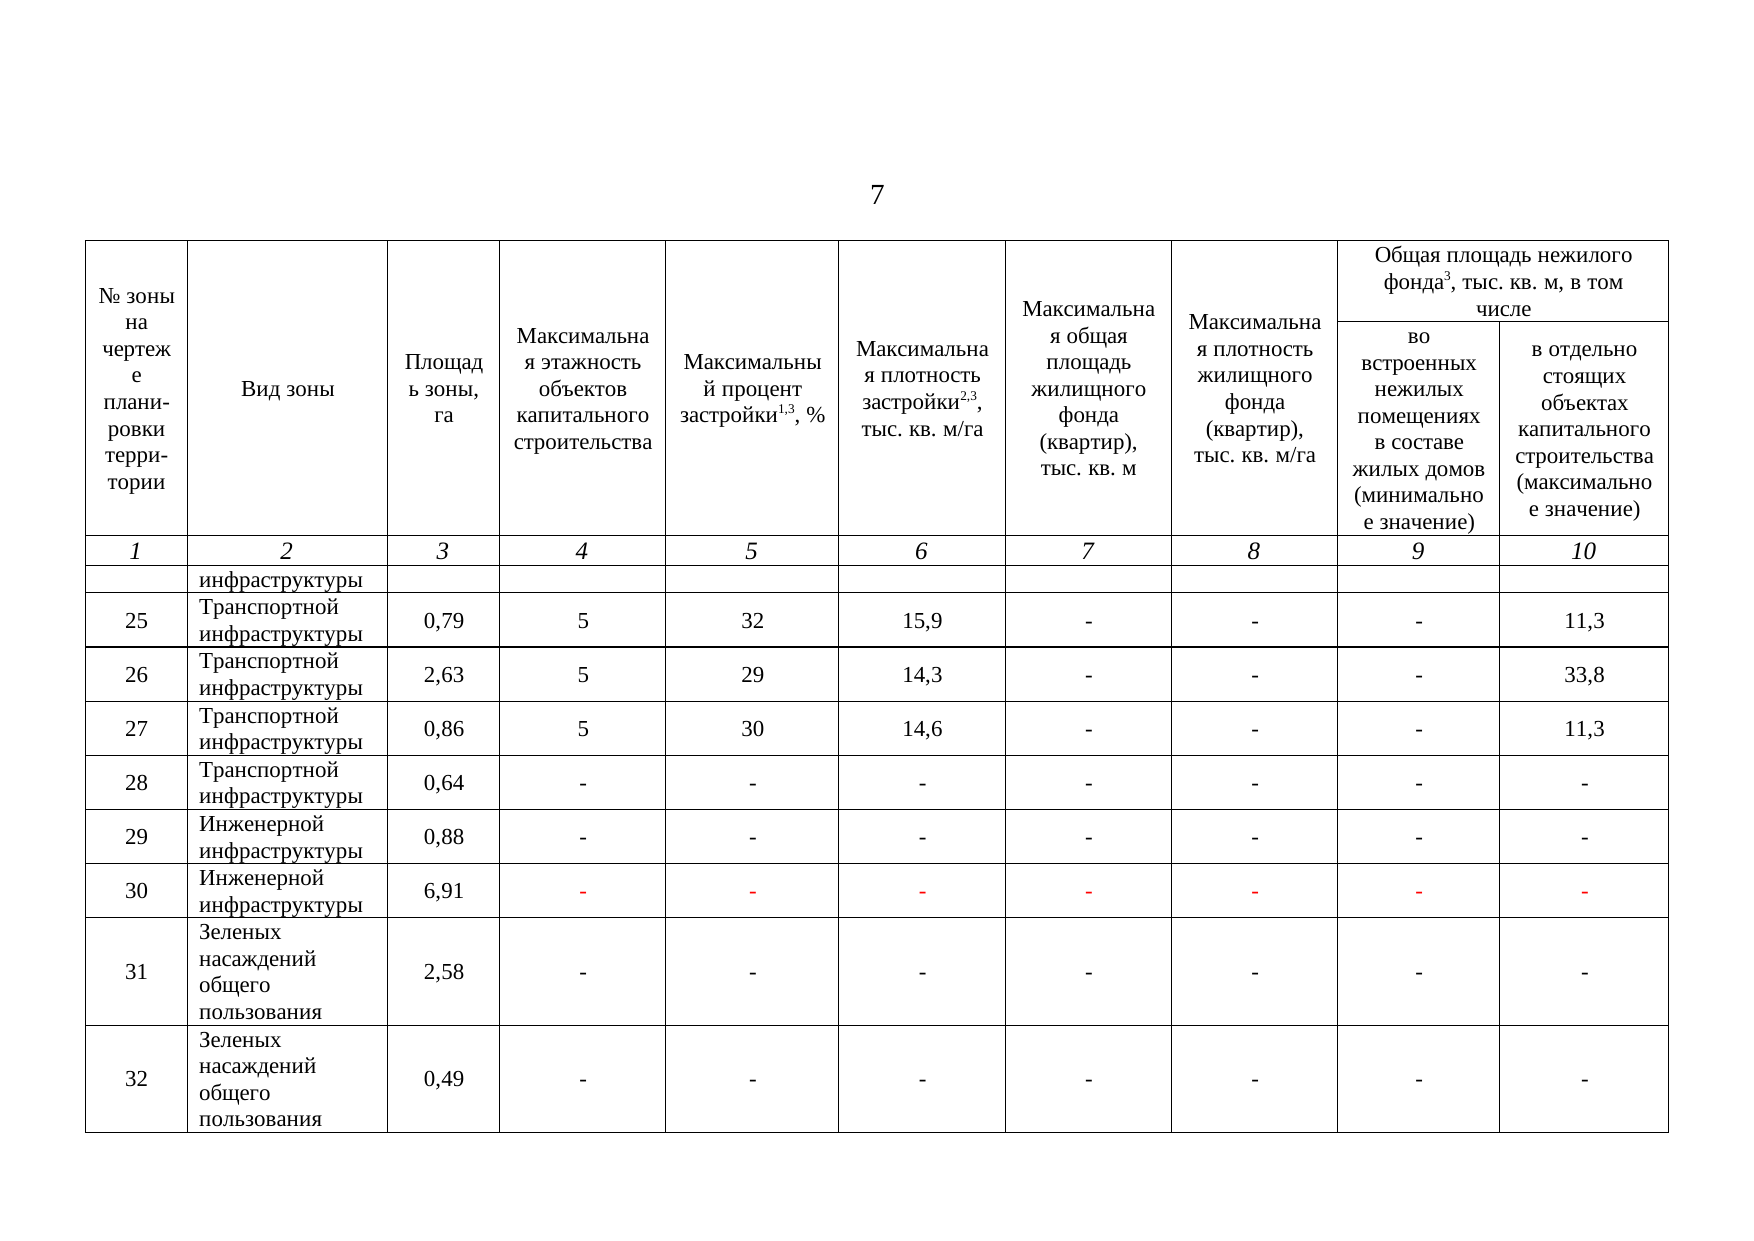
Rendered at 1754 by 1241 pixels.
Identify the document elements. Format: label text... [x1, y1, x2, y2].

table_cell - [1006, 918, 1171, 1024]
table_cell - [1500, 810, 1668, 863]
table_cell - [500, 1026, 665, 1132]
table_cell - [1172, 566, 1337, 592]
table_cell 0,64 [388, 756, 499, 809]
table_cell в отдельно стоящих объектах капитального строительства (максимальное значение) [1500, 322, 1668, 534]
table_cell - [1338, 864, 1499, 917]
table_cell - [1500, 918, 1668, 1024]
table_cell инфраструктуры [188, 566, 387, 592]
table_cell - [1338, 648, 1499, 701]
table_cell - [1006, 756, 1171, 809]
table_cell - [1006, 1026, 1171, 1132]
table_cell 1 [86, 536, 187, 564]
table_cell 15,9 [839, 593, 1005, 646]
table_header Общая площадь нежилого фонда3, тыс. кв. м, в том числе [1338, 241, 1668, 321]
table_cell 4 [500, 536, 665, 564]
table_cell 5 [500, 702, 665, 755]
table_cell [666, 566, 838, 592]
table_cell - [839, 756, 1005, 809]
table_cell - [1172, 918, 1337, 1024]
table_header Максимальный процент застройки1,3, % [666, 241, 838, 534]
table_cell 2,63 [388, 648, 499, 701]
table_cell [388, 566, 499, 592]
table_cell Транспортной инфраструктуры [188, 702, 387, 755]
table_cell 0,86 [388, 702, 499, 755]
table_cell - [500, 864, 665, 917]
table_cell [839, 566, 1005, 592]
table_cell 0,88 [388, 810, 499, 863]
table_cell 10 [1500, 536, 1668, 564]
table_cell 5 [666, 536, 838, 564]
table_cell 7 [1006, 536, 1171, 564]
table_cell 2,58 [388, 918, 499, 1024]
table_cell 3 [388, 536, 499, 564]
table_cell 30 [666, 702, 838, 755]
table_cell 0,49 [388, 1026, 499, 1132]
table_cell 11,3 [1500, 593, 1668, 646]
table_cell 32 [666, 593, 838, 646]
table_header Максимальная общая площадь жилищного фонда (квартир), тыс. кв. м [1006, 241, 1171, 534]
table_cell - [1006, 864, 1171, 917]
table_cell [86, 566, 187, 592]
table_cell [1500, 566, 1668, 592]
table_cell Инженерной инфраструктуры [188, 864, 387, 917]
table_cell - [1172, 702, 1337, 755]
table_cell - [666, 810, 838, 863]
table_cell - [839, 864, 1005, 917]
table_cell - [666, 756, 838, 809]
table_cell Зеленых насаждений общего пользования [188, 918, 387, 1024]
table_cell - [666, 1026, 838, 1132]
table_cell - [1006, 566, 1171, 592]
table_header Вид зоны [188, 241, 387, 534]
table_cell - [1006, 810, 1171, 863]
table_cell - [1172, 756, 1337, 809]
table_cell - [1338, 593, 1499, 646]
table_cell - [1500, 756, 1668, 809]
table_header Максимальная плотность жилищного фонда (квартир), тыс. кв. м/га [1172, 241, 1337, 534]
table_cell 32 [86, 1026, 187, 1132]
table_cell - [1338, 810, 1499, 863]
table_cell 29 [666, 648, 838, 701]
table_cell - [1006, 593, 1171, 646]
table_cell 25 [86, 593, 187, 646]
table_cell Зеленых насаждений общего пользования [188, 1026, 387, 1132]
table_cell - [500, 756, 665, 809]
table_cell - [1172, 1026, 1337, 1132]
table_cell 0,79 [388, 593, 499, 646]
table_cell - [1500, 1026, 1668, 1132]
table_cell - [1338, 702, 1499, 755]
table_cell 27 [86, 702, 187, 755]
table_cell - [1172, 648, 1337, 701]
table_cell 26 [86, 648, 187, 701]
table_cell - [666, 918, 838, 1024]
table_cell - [500, 918, 665, 1024]
table_cell 9 [1338, 536, 1499, 564]
table_cell 28 [86, 756, 187, 809]
table_cell 6,91 [388, 864, 499, 917]
table_cell 2 [188, 536, 387, 564]
table_cell - [1172, 593, 1337, 646]
table_cell Транспортной инфраструктуры [188, 756, 387, 809]
table_cell Транспортной инфраструктуры [188, 648, 387, 701]
table_cell - [1338, 918, 1499, 1024]
table_cell - [1338, 566, 1499, 592]
table_cell 29 [86, 810, 187, 863]
table_cell 14,6 [839, 702, 1005, 755]
table_cell - [500, 810, 665, 863]
table_cell - [1172, 810, 1337, 863]
table_header Максимальная этажность объектов капитального строительства [500, 241, 665, 534]
table_cell - [839, 1026, 1005, 1132]
table_cell 5 [500, 593, 665, 646]
table_cell - [666, 864, 838, 917]
table_cell 5 [500, 648, 665, 701]
table_cell 31 [86, 918, 187, 1024]
table_cell - [1172, 864, 1337, 917]
table_cell 33,8 [1500, 648, 1668, 701]
table_cell - [839, 810, 1005, 863]
table_cell 30 [86, 864, 187, 917]
table_cell во встроенных нежилых помещениях в составе жилых домов (минимальное значение) [1338, 322, 1499, 534]
table_header № зоны на чертеже плани-ровки терри-тории [86, 241, 187, 534]
table_cell 14,3 [839, 648, 1005, 701]
table_cell Транспортной инфраструктуры [188, 593, 387, 646]
table_cell - [839, 918, 1005, 1024]
table_cell [500, 566, 665, 592]
table_cell 11,3 [1500, 702, 1668, 755]
table_cell 6 [839, 536, 1005, 564]
table_cell - [1500, 864, 1668, 917]
table_cell 8 [1172, 536, 1337, 564]
table_cell - [1006, 648, 1171, 701]
table_cell - [1006, 702, 1171, 755]
table_header Площадь зоны, га [388, 241, 499, 534]
table_cell - [1338, 1026, 1499, 1132]
table_header Максимальная плотность застройки2,3, тыс. кв. м/га [839, 241, 1005, 534]
table_cell Инженерной инфраструктуры [188, 810, 387, 863]
table_cell - [1338, 756, 1499, 809]
